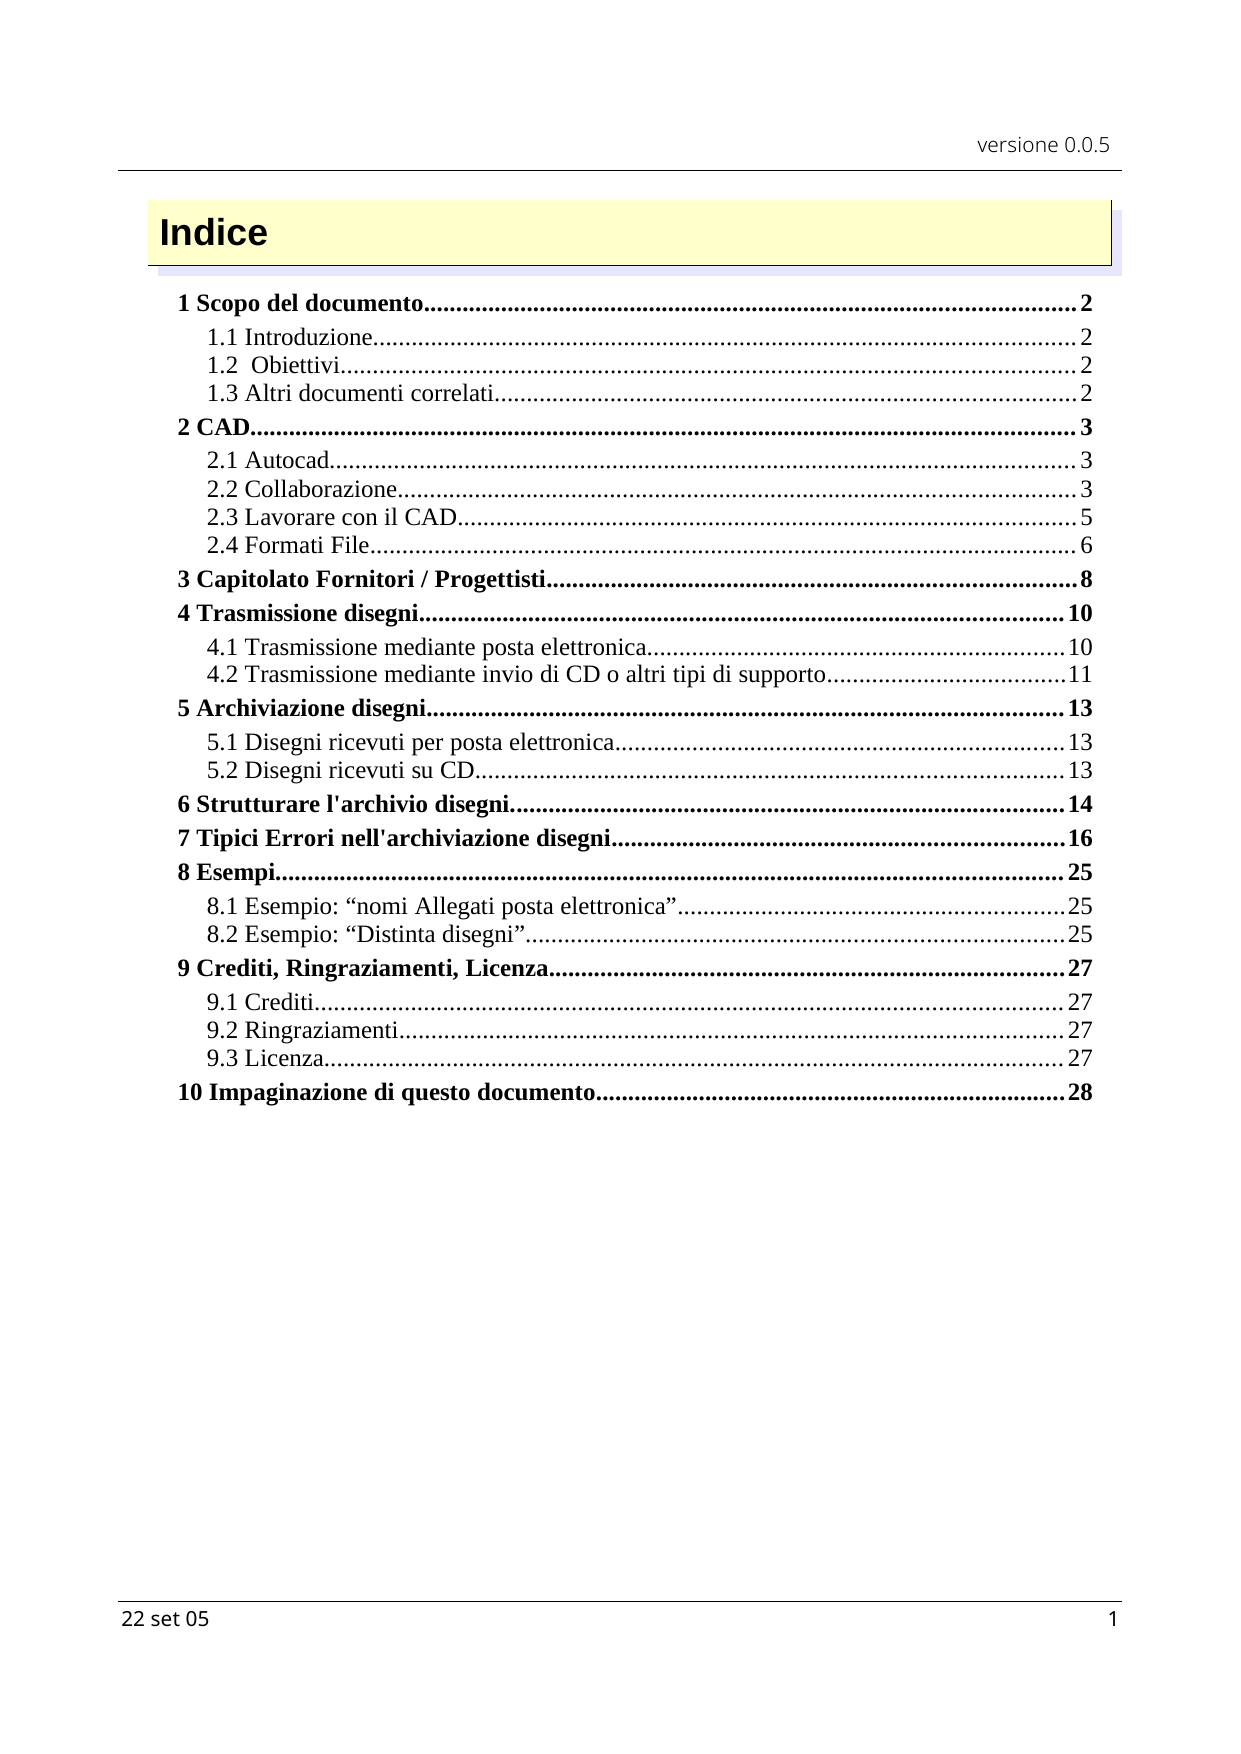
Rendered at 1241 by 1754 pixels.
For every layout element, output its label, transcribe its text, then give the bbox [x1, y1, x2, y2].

text 9.3 Licenza 27 [207, 1044, 1093, 1072]
text 1 Scopo del documento 2 [177, 288, 1093, 317]
text 5.1 Disegni ricevuti per posta elettronica 13 [207, 728, 1093, 756]
text 9.2 Ringraziamenti 27 [207, 1016, 1093, 1044]
text 1.2 Obiettivi 2 [207, 351, 1093, 378]
text 2.3 Lavorare con il CAD 5 [207, 502, 1093, 531]
text 8.1 Esempio: “nomi Allegati posta elettronica” 25 [207, 892, 1093, 920]
text 2.1 Autocad 3 [207, 446, 1093, 474]
text 7 Tipici Errori nell'archiviazione disegni 16 [177, 824, 1093, 852]
text 4.2 Trasmissione mediante invio di CD o altri tipi di supporto 11 [207, 660, 1093, 688]
text 6 Strutturare l'archivio disegni. 14 [177, 790, 1093, 818]
text 9.1 Crediti 27 [207, 988, 1093, 1016]
text 2.2 Collaborazione 3 [207, 474, 1093, 502]
text 5 Archiviazione disegni 13 [177, 694, 1093, 722]
text 4.1 Trasmissione mediante posta elettronica 10 [207, 632, 1093, 660]
text 4 Trasmissione disegni 10 [177, 598, 1093, 626]
text 1.1 Introduzione 2 [207, 322, 1093, 351]
text 8 Esempi 25 [177, 858, 1093, 886]
text 8.2 Esempio: “Distinta disegni” 25 [207, 920, 1093, 948]
text 5.2 Disegni ricevuti su CD 13 [207, 756, 1093, 784]
subtitle Indice [148, 200, 1111, 265]
text 9 Crediti, Ringraziamenti, Licenza 27 [177, 954, 1093, 982]
text 10 Impaginazione di questo documento 28 [177, 1078, 1093, 1106]
text 2 CAD 3 [177, 412, 1093, 441]
text 2.4 Formati File 6 [207, 531, 1093, 558]
text 3 Capitolato Fornitori / Progettisti 8 [177, 564, 1093, 592]
text 1.3 Altri documenti correlati 2 [207, 378, 1093, 407]
